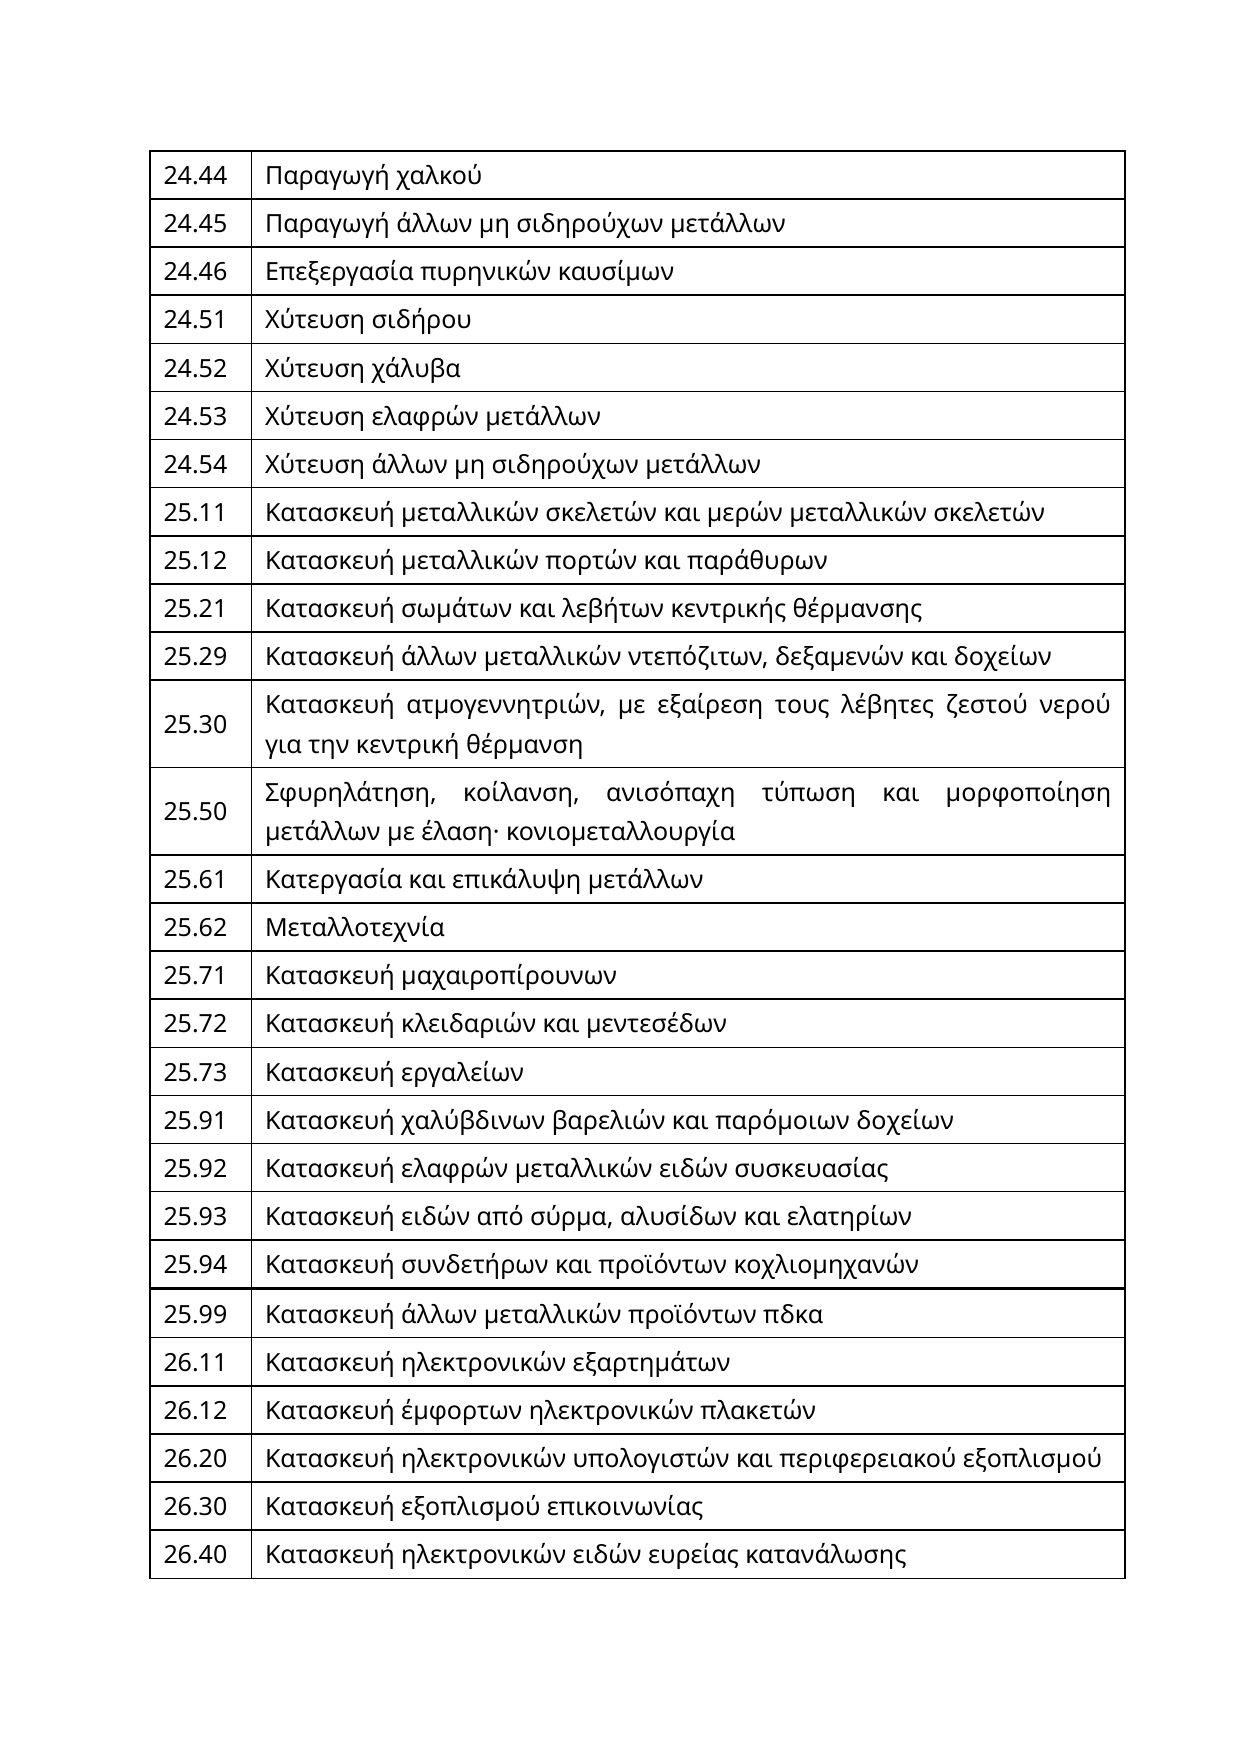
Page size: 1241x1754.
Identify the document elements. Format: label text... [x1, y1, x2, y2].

table_cell 24.51 [151, 296, 251, 342]
table_cell 24.53 [151, 392, 251, 439]
table_cell 25.92 [151, 1144, 251, 1191]
table_cell Χύτευση άλλων μη σιδηρούχων μετάλλων [252, 440, 1124, 487]
table_header Κατασκευή άλλων μεταλλικών προϊόντων πδκα [252, 1290, 1124, 1337]
table_cell 26.40 [151, 1531, 251, 1577]
table_cell Κατασκευή ειδών από σύρμα, αλυσίδων και ελατηρίων [252, 1192, 1124, 1239]
table_cell Κατασκευή άλλων μεταλλικών ντεπόζιτων, δεξαμενών και δοχείων [252, 633, 1124, 679]
table_cell 25.61 [151, 856, 251, 902]
table_cell Κατασκευή κλειδαριών και μεντεσέδων [252, 1000, 1124, 1046]
table_cell Χύτευση χάλυβα [252, 344, 1124, 391]
table_cell Κατασκευή ηλεκτρονικών εξαρτημάτων [252, 1338, 1124, 1385]
table_cell Κατασκευή μεταλλικών σκελετών και μερών μεταλλικών σκελετών [252, 488, 1124, 535]
table_cell 24.45 [151, 200, 251, 246]
table_cell 25.62 [151, 904, 251, 950]
table_cell 25.29 [151, 633, 251, 679]
table_cell Επεξεργασία πυρηνικών καυσίμων [252, 248, 1124, 294]
table_cell Κατεργασία και επικάλυψη μετάλλων [252, 856, 1124, 902]
table_cell 26.12 [151, 1387, 251, 1433]
table_cell Κατασκευή εξοπλισμού επικοινωνίας [252, 1483, 1124, 1529]
table_cell 25.30 [151, 681, 251, 767]
table_cell 25.72 [151, 1000, 251, 1046]
table_cell Κατασκευή έμφορτων ηλεκτρονικών πλακετών [252, 1387, 1124, 1433]
table_cell 24.54 [151, 440, 251, 487]
table_cell Κατασκευή ατμογεννητριών, με εξαίρεση τους λέβητες ζεστού νερού για την κεντρική θέρμανση [252, 681, 1124, 767]
table_cell 25.73 [151, 1048, 251, 1094]
table_cell 25.12 [151, 537, 251, 583]
table_cell Κατασκευή εργαλείων [252, 1048, 1124, 1094]
table_cell Κατασκευή μαχαιροπίρουνων [252, 952, 1124, 998]
table_cell 24.44 [151, 152, 251, 198]
table_cell 25.93 [151, 1192, 251, 1239]
table_header 25.99 [151, 1290, 251, 1337]
table_cell 25.91 [151, 1096, 251, 1143]
table_cell Κατασκευή ελαφρών μεταλλικών ειδών συσκευασίας [252, 1144, 1124, 1191]
table_cell Μεταλλοτεχνία [252, 904, 1124, 950]
table_cell Σφυρηλάτηση, κοίλανση, ανισόπαχη τύπωση και μορφοποίηση μετάλλων με έλαση· κονιομεταλλουργία [252, 768, 1124, 854]
table_cell 25.11 [151, 488, 251, 535]
table_cell 25.94 [151, 1241, 251, 1287]
table_cell Κατασκευή συνδετήρων και προϊόντων κοχλιομηχανών [252, 1241, 1124, 1287]
table_cell 26.30 [151, 1483, 251, 1529]
table_cell 25.50 [151, 768, 251, 854]
table_cell 25.21 [151, 585, 251, 631]
table_cell Παραγωγή άλλων μη σιδηρούχων μετάλλων [252, 200, 1124, 246]
table_cell 25.71 [151, 952, 251, 998]
table_cell Παραγωγή χαλκού [252, 152, 1124, 198]
table_cell 26.11 [151, 1338, 251, 1385]
table_cell 24.46 [151, 248, 251, 294]
table_cell Χύτευση σιδήρου [252, 296, 1124, 342]
table_cell Κατασκευή σωμάτων και λεβήτων κεντρικής θέρμανσης [252, 585, 1124, 631]
table_cell Κατασκευή μεταλλικών πορτών και παράθυρων [252, 537, 1124, 583]
table_cell Χύτευση ελαφρών μετάλλων [252, 392, 1124, 439]
table_cell Κατασκευή χαλύβδινων βαρελιών και παρόμοιων δοχείων [252, 1096, 1124, 1143]
table_cell Κατασκευή ηλεκτρονικών ειδών ευρείας κατανάλωσης [252, 1531, 1124, 1577]
table_cell Κατασκευή ηλεκτρονικών υπολογιστών και περιφερειακού εξοπλισμού [252, 1435, 1124, 1481]
table_cell 26.20 [151, 1435, 251, 1481]
table_cell 24.52 [151, 344, 251, 391]
